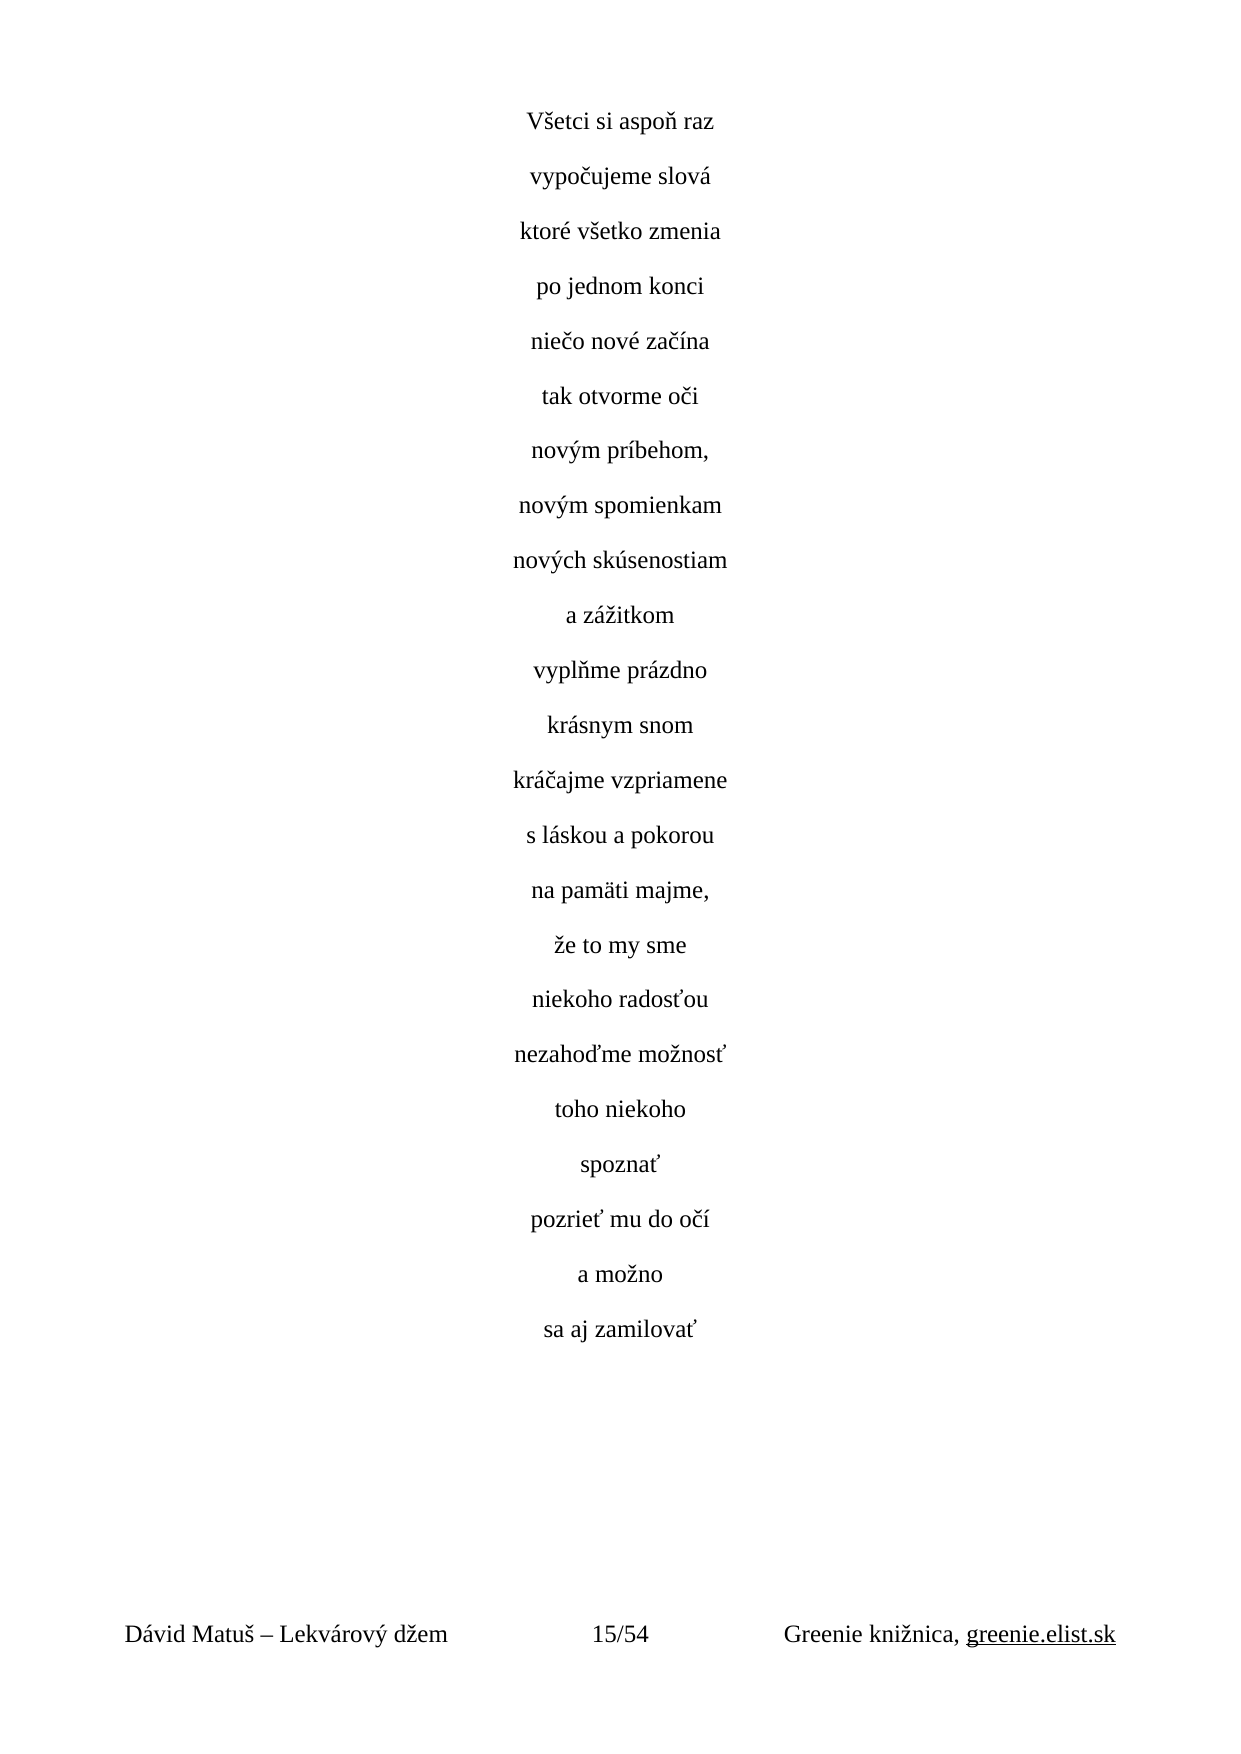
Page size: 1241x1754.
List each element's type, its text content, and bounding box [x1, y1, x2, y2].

text Všetci si aspoň raz [106, 106, 1134, 135]
text toho niekoho [106, 1094, 1134, 1123]
text niečo nové začína [106, 326, 1134, 354]
text sa aj zamilovať [106, 1314, 1134, 1343]
text že to my sme [106, 930, 1134, 958]
text novým spomienkam [106, 491, 1134, 519]
text kráčajme vzpriamene [106, 765, 1134, 794]
text a zážitkom [106, 600, 1134, 629]
text tak otvorme oči [106, 381, 1134, 409]
text nových skúsenostiam [106, 545, 1134, 574]
text spoznať [106, 1149, 1134, 1178]
text a možno [106, 1259, 1134, 1288]
text na pamäti majme, [106, 875, 1134, 903]
text vyplňme prázdno [106, 655, 1134, 684]
text vypočujeme slová [106, 161, 1134, 190]
text pozrieť mu do očí [106, 1204, 1134, 1233]
text nezahoďme možnosť [106, 1039, 1134, 1068]
text novým príbehom, [106, 436, 1134, 464]
text s láskou a pokorou [106, 820, 1134, 849]
text niekoho radosťou [106, 984, 1134, 1013]
text krásnym snom [106, 710, 1134, 739]
text po jednom konci [106, 271, 1134, 300]
text ktoré všetko zmenia [106, 216, 1134, 245]
